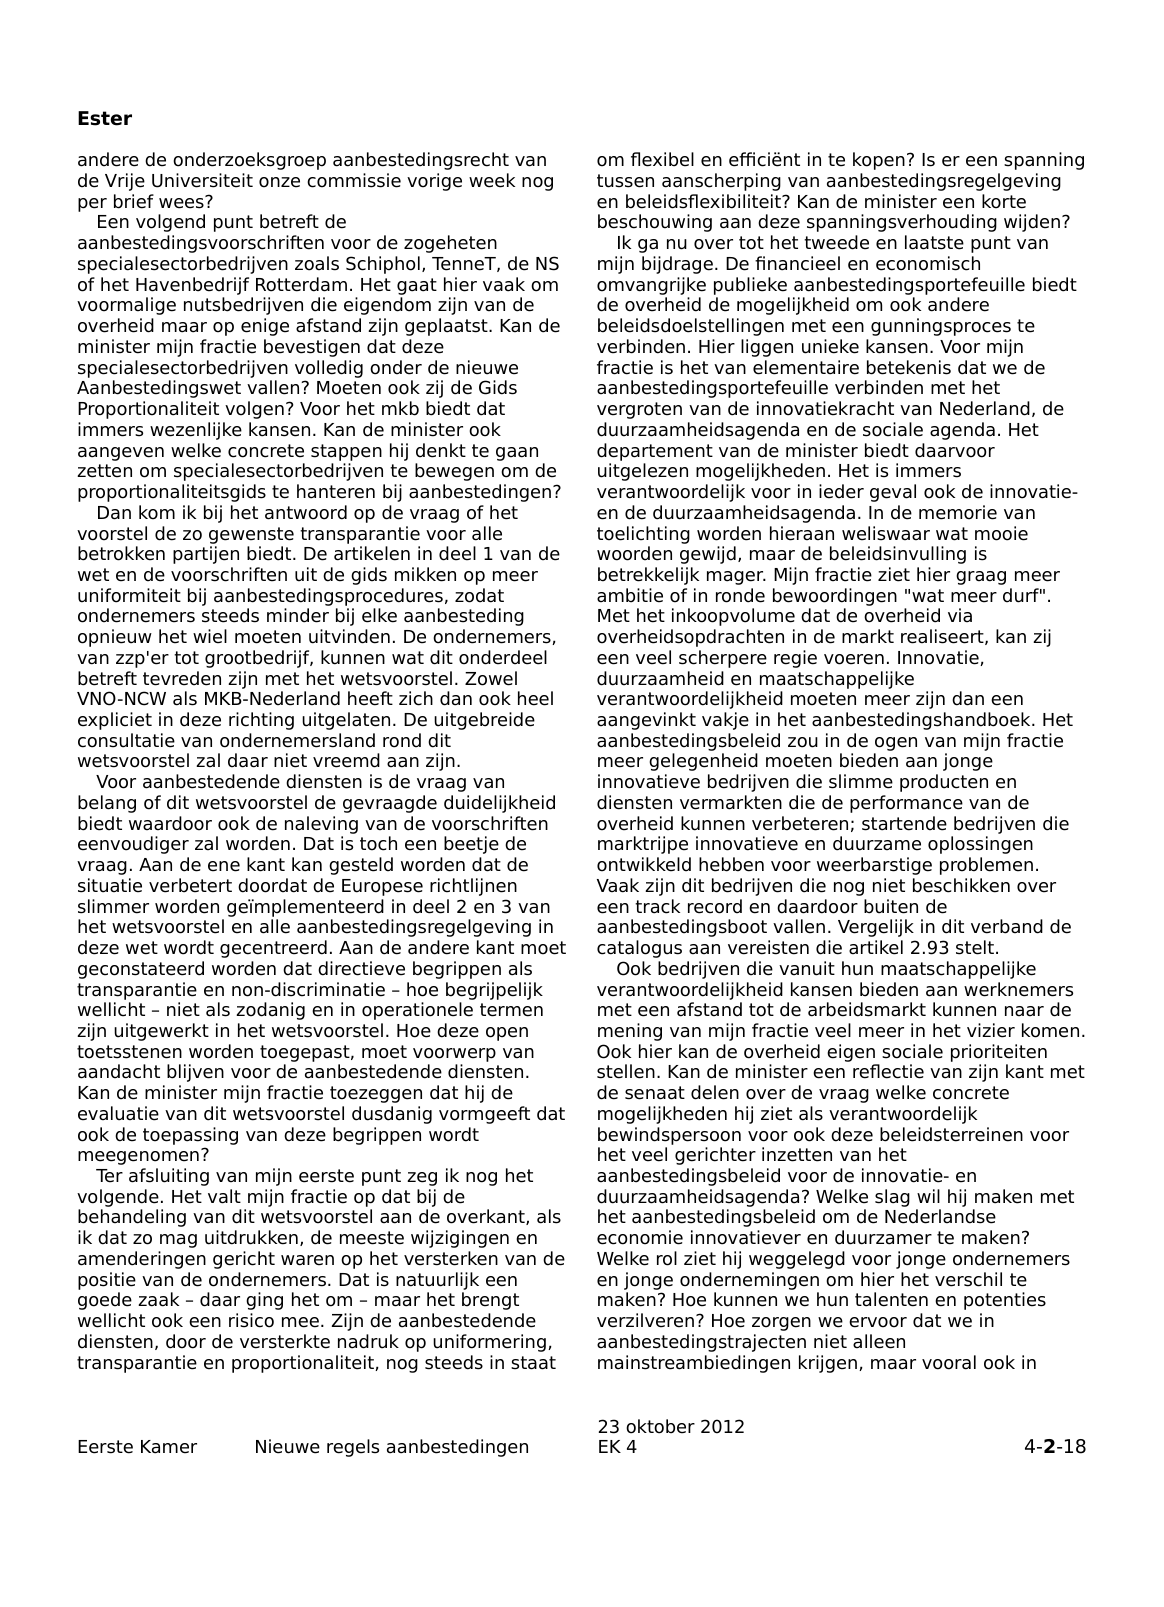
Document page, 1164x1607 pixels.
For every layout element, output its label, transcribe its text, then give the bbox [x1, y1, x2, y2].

text Ter afsluiting van mijn eerste punt zeg ik nog het volgende. Het valt mijn fractie op dat bij de behandeling van dit wetsvoorstel aan de overkant, als ik dat zo mag uitdrukken, de meeste wijzigingen en amenderingen gericht waren op het versterken van de positie van de ondernemers. Dat is natuurlijk een goede zaak – daar ging het om – maar het brengt wellicht ook een risico mee. Zijn de aanbestedende diensten, door de versterkte nadruk op uniformering, transparantie en proportionaliteit, nog steeds in staat [77, 1166, 567, 1373]
text om flexibel en efficiënt in te kopen? Is er een spanning tussen aanscherping van aanbestedingsregelgeving en beleidsflexibiliteit? Kan de minister een korte beschouwing aan deze spanningsverhouding wijden? [596, 150, 1087, 233]
text Ik ga nu over tot het tweede en laatste punt van mijn bijdrage. De financieel en economisch omvangrijke publieke aanbestedingsportefeuille biedt de overheid de mogelijkheid om ook andere beleidsdoelstellingen met een gunningsproces te verbinden. Hier liggen unieke kansen. Voor mijn fractie is het van elementaire betekenis dat we de aanbestedingsportefeuille verbinden met het vergroten van de innovatiekracht van Nederland, de duurzaamheidsagenda en de sociale agenda. Het departement van de minister biedt daarvoor uitgelezen mogelijkheden. Het is immers verantwoordelijk voor in ieder geval ook de innovatie- en de duurzaamheidsagenda. In de memorie van toelichting worden hieraan weliswaar wat mooie woorden gewijd, maar de beleidsinvulling is betrekkelijk mager. Mijn fractie ziet hier graag meer ambitie of in ronde bewoordingen "wat meer durf". Met het inkoopvolume dat de overheid via overheidsopdrachten in de markt realiseert, kan zij een veel scherpere regie voeren. Innovatie, duurzaamheid en maatschappelijke verantwoordelijkheid moeten meer zijn dan een aangevinkt vakje in het aanbestedingshandboek. Het aanbestedingsbeleid zou in de ogen van mijn fractie meer gelegenheid moeten bieden aan jonge innovatieve bedrijven die slimme producten en diensten vermarkten die de performance van de overheid kunnen verbeteren; startende bedrijven die marktrijpe innovatieve en duurzame oplossingen ontwikkeld hebben voor weerbarstige problemen. Vaak zijn dit bedrijven die nog niet beschikken over een track record en daardoor buiten de aanbestedingsboot vallen. Vergelijk in dit verband de catalogus aan vereisten die artikel 2.93 stelt. [596, 233, 1087, 959]
text Een volgend punt betreft de aanbestedingsvoorschriften voor de zogeheten specialesectorbedrijven zoals Schiphol, TenneT, de NS of het Havenbedrijf Rotterdam. Het gaat hier vaak om voormalige nutsbedrijven die eigendom zijn van de overheid maar op enige afstand zijn geplaatst. Kan de minister mijn fractie bevestigen dat deze specialesectorbedrijven volledig onder de nieuwe Aanbestedingswet vallen? Moeten ook zij de Gids Proportionaliteit volgen? Voor het mkb biedt dat immers wezenlijke kansen. Kan de minister ook aangeven welke concrete stappen hij denkt te gaan zetten om specialesectorbedrijven te bewegen om de proportionaliteitsgids te hanteren bij aanbestedingen? [77, 212, 567, 503]
text Dan kom ik bij het antwoord op de vraag of het voorstel de zo gewenste transparantie voor alle betrokken partijen biedt. De artikelen in deel 1 van de wet en de voorschriften uit de gids mikken op meer uniformiteit bij aanbestedingsprocedures, zodat ondernemers steeds minder bij elke aanbesteding opnieuw het wiel moeten uitvinden. De ondernemers, van zzp'er tot grootbedrijf, kunnen wat dit onderdeel betreft tevreden zijn met het wetsvoorstel. Zowel VNO-NCW als MKB-Nederland heeft zich dan ook heel expliciet in deze richting uitgelaten. De uitgebreide consultatie van ondernemersland rond dit wetsvoorstel zal daar niet vreemd aan zijn. [77, 503, 567, 772]
text andere de onderzoeksgroep aanbestedingsrecht van de Vrije Universiteit onze commissie vorige week nog per brief wees? [77, 150, 567, 212]
text Ook bedrijven die vanuit hun maatschappelijke verantwoordelijkheid kansen bieden aan werknemers met een afstand tot de arbeidsmarkt kunnen naar de mening van mijn fractie veel meer in het vizier komen. Ook hier kan de overheid eigen sociale prioriteiten stellen. Kan de minister een reflectie van zijn kant met de senaat delen over de vraag welke concrete mogelijkheden hij ziet als verantwoordelijk bewindspersoon voor ook deze beleidsterreinen voor het veel gerichter inzetten van het aanbestedingsbeleid voor de innovatie- en duurzaamheidsagenda? Welke slag wil hij maken met het aanbestedingsbeleid om de Nederlandse economie innovatiever en duurzamer te maken? Welke rol ziet hij weggelegd voor jonge ondernemers en jonge ondernemingen om hier het verschil te maken? Hoe kunnen we hun talenten en potenties verzilveren? Hoe zorgen we ervoor dat we in aanbestedingstrajecten niet alleen mainstreambiedingen krijgen, maar vooral ook in [596, 959, 1087, 1373]
text Voor aanbestedende diensten is de vraag van belang of dit wetsvoorstel de gevraagde duidelijkheid biedt waardoor ook de naleving van de voorschriften eenvoudiger zal worden. Dat is toch een beetje de vraag. Aan de ene kant kan gesteld worden dat de situatie verbetert doordat de Europese richtlijnen slimmer worden geïmplementeerd in deel 2 en 3 van het wetsvoorstel en alle aanbestedingsregelgeving in deze wet wordt gecentreerd. Aan de andere kant moet geconstateerd worden dat directieve begrippen als transparantie en non-discriminatie – hoe begrijpelijk wellicht – niet als zodanig en in operationele termen zijn uitgewerkt in het wetsvoorstel. Hoe deze open toetsstenen worden toegepast, moet voorwerp van aandacht blijven voor de aanbestedende diensten. Kan de minister mijn fractie toezeggen dat hij de evaluatie van dit wetsvoorstel dusdanig vormgeeft dat ook de toepassing van deze begrippen wordt meegenomen? [77, 772, 567, 1166]
